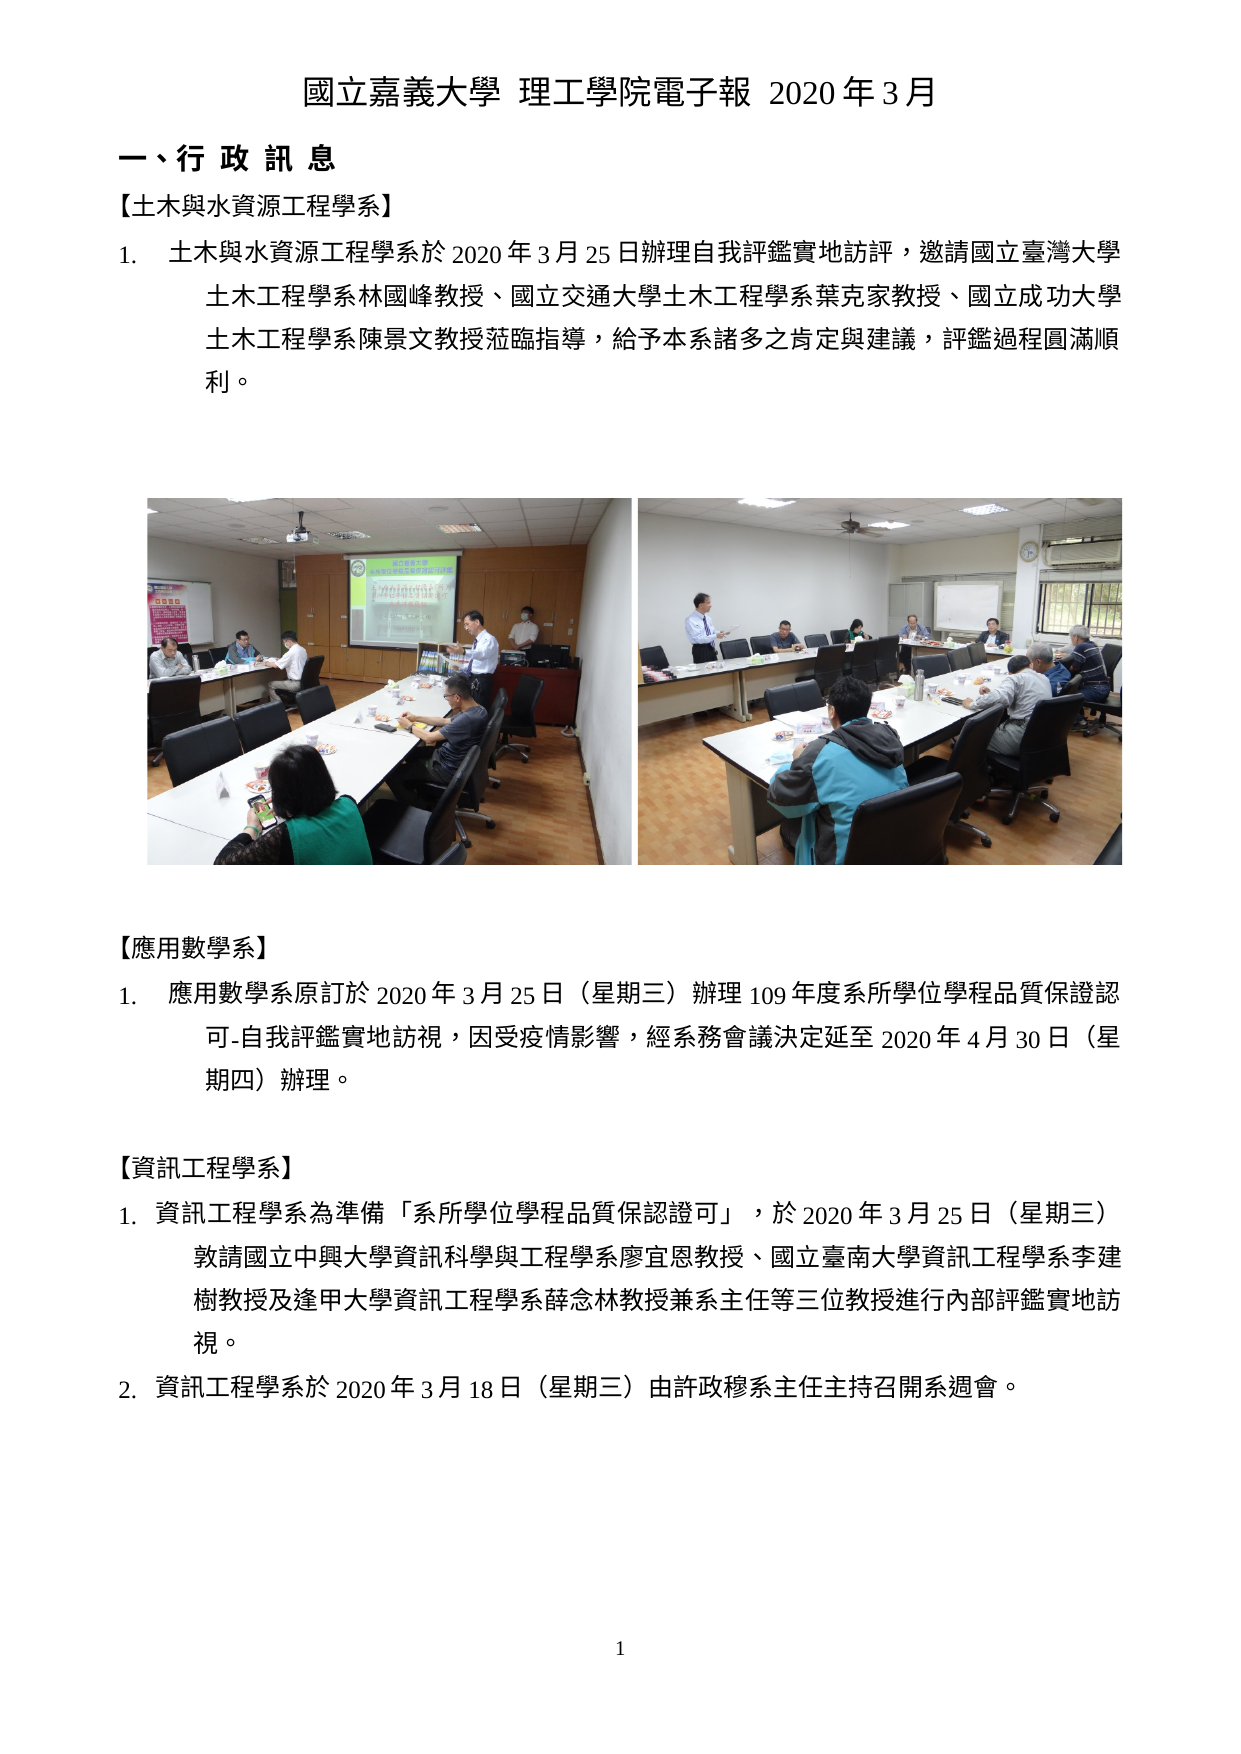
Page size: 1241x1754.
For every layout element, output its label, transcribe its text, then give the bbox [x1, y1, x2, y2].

list 土木與水資源工程學系於2020年3月25日辦理自我評鑑實地訪評，邀請國立臺灣大學土木工程學系林國峰教授、國立交通大學土木工程學系葉克家教授、國立成功大學土木工程學系陳景文教授蒞臨指導，給予本系諸多之肯定與建議，評鑑過程圓滿順利。 [118, 232, 1122, 399]
list 資訊工程學系為準備「系所學位學程品質保認證可」，於2020年3月25日（星期三）敦請國立中興大學資訊科學與工程學系廖宜恩教授、國立臺南大學資訊工程學系李建樹教授及逢甲大學資訊工程學系薛念林教授兼系主任等三位教授進行內部評鑑實地訪視。 [118, 1194, 1122, 1360]
text 一、行 政 訊 息 [118, 135, 1122, 177]
text 國立嘉義大學 理工學院電子報 2020年3月 [118, 66, 1122, 114]
text 【土木與水資源工程學系】 [106, 187, 1122, 223]
text 【資訊工程學系】 [106, 1148, 1122, 1184]
list 應用數學系原訂於2020年3月25日（星期三）辦理109年度系所學位學程品質保證認可-自我評鑑實地訪視，因受疫情影響，經系務會議決定延至2020年4月30日（星期四）辦理。 [118, 974, 1122, 1097]
text 【應用數學系】 [106, 928, 1122, 964]
list 資訊工程學系於2020年3月18日（星期三）由許政穆系主任主持召開系週會。 [118, 1367, 1122, 1404]
